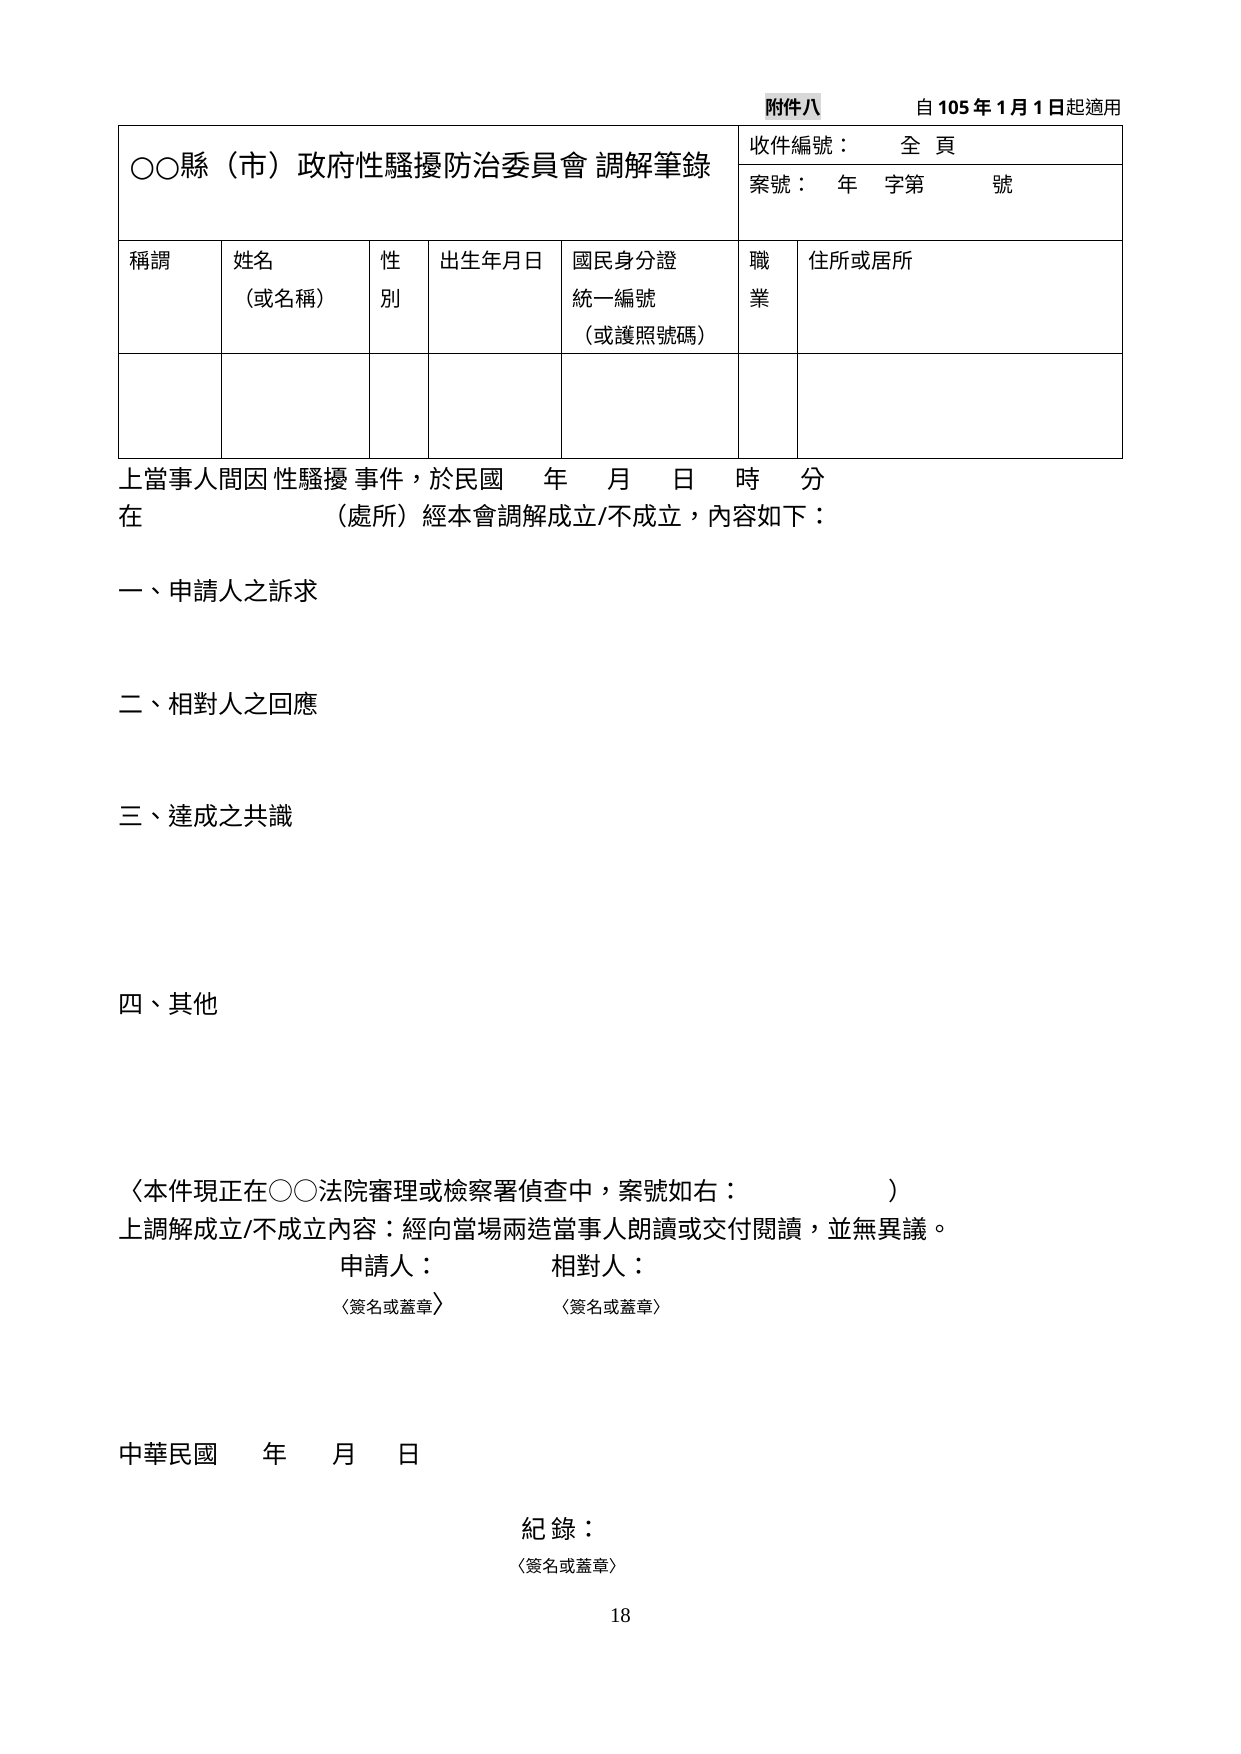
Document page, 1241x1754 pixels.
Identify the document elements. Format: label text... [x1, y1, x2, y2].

table_cell [798, 354, 1122, 458]
table_cell 國民身分證 統一編號 （或護照號碼） [562, 241, 738, 353]
text 上當事人間因 性騷擾 事件，於民國 年 月 日 時 分 [118, 459, 1122, 496]
text 上調解成立/不成立內容：經向當場兩造當事人朗讀或交付閱讀，並無異議。 [118, 1209, 1122, 1246]
table_cell 性別 [370, 241, 428, 353]
text 一、申請人之訴求 [118, 571, 1122, 609]
text 二、相對人之回應 [118, 684, 1122, 721]
table_cell [562, 354, 738, 458]
table_cell 姓名 （或名稱） [222, 241, 369, 353]
text 紀 錄： [118, 1509, 1122, 1546]
text 〈簽名或蓋章〉 [118, 1546, 1122, 1584]
text 三、達成之共識 [118, 796, 1122, 834]
text 中華民國 年 月 日 [118, 1434, 1122, 1471]
text 〈本件現正在○○法院審理或檢察署偵查中，案號如右： ） [118, 1171, 1122, 1209]
table_cell 稱謂 [119, 241, 221, 353]
table_cell [119, 354, 221, 458]
table_header ○○縣（市）政府性騷擾防治委員會 調解筆錄 [119, 126, 738, 240]
table_cell [429, 354, 561, 458]
table_cell 職業 [739, 241, 797, 353]
text 申請人： 相對人： [118, 1246, 1122, 1284]
text 四、其他 [118, 984, 1122, 1021]
table_cell 住所或居所 [798, 241, 1122, 353]
table_cell 案號： 年 字第 號 [739, 165, 1122, 240]
table_cell [222, 354, 369, 458]
text 〈簽名或蓋章〉 〈簽名或蓋章〉 [118, 1284, 1122, 1321]
text 在 （處所）經本會調解成立/不成立，內容如下： [118, 496, 1122, 534]
table_header 收件編號： 全 頁 [739, 126, 1122, 164]
table_cell [739, 354, 797, 458]
table_cell 出生年月日 [429, 241, 561, 353]
text 附件八 自105年1月1日起適用 [118, 88, 1122, 125]
table_cell [370, 354, 428, 458]
